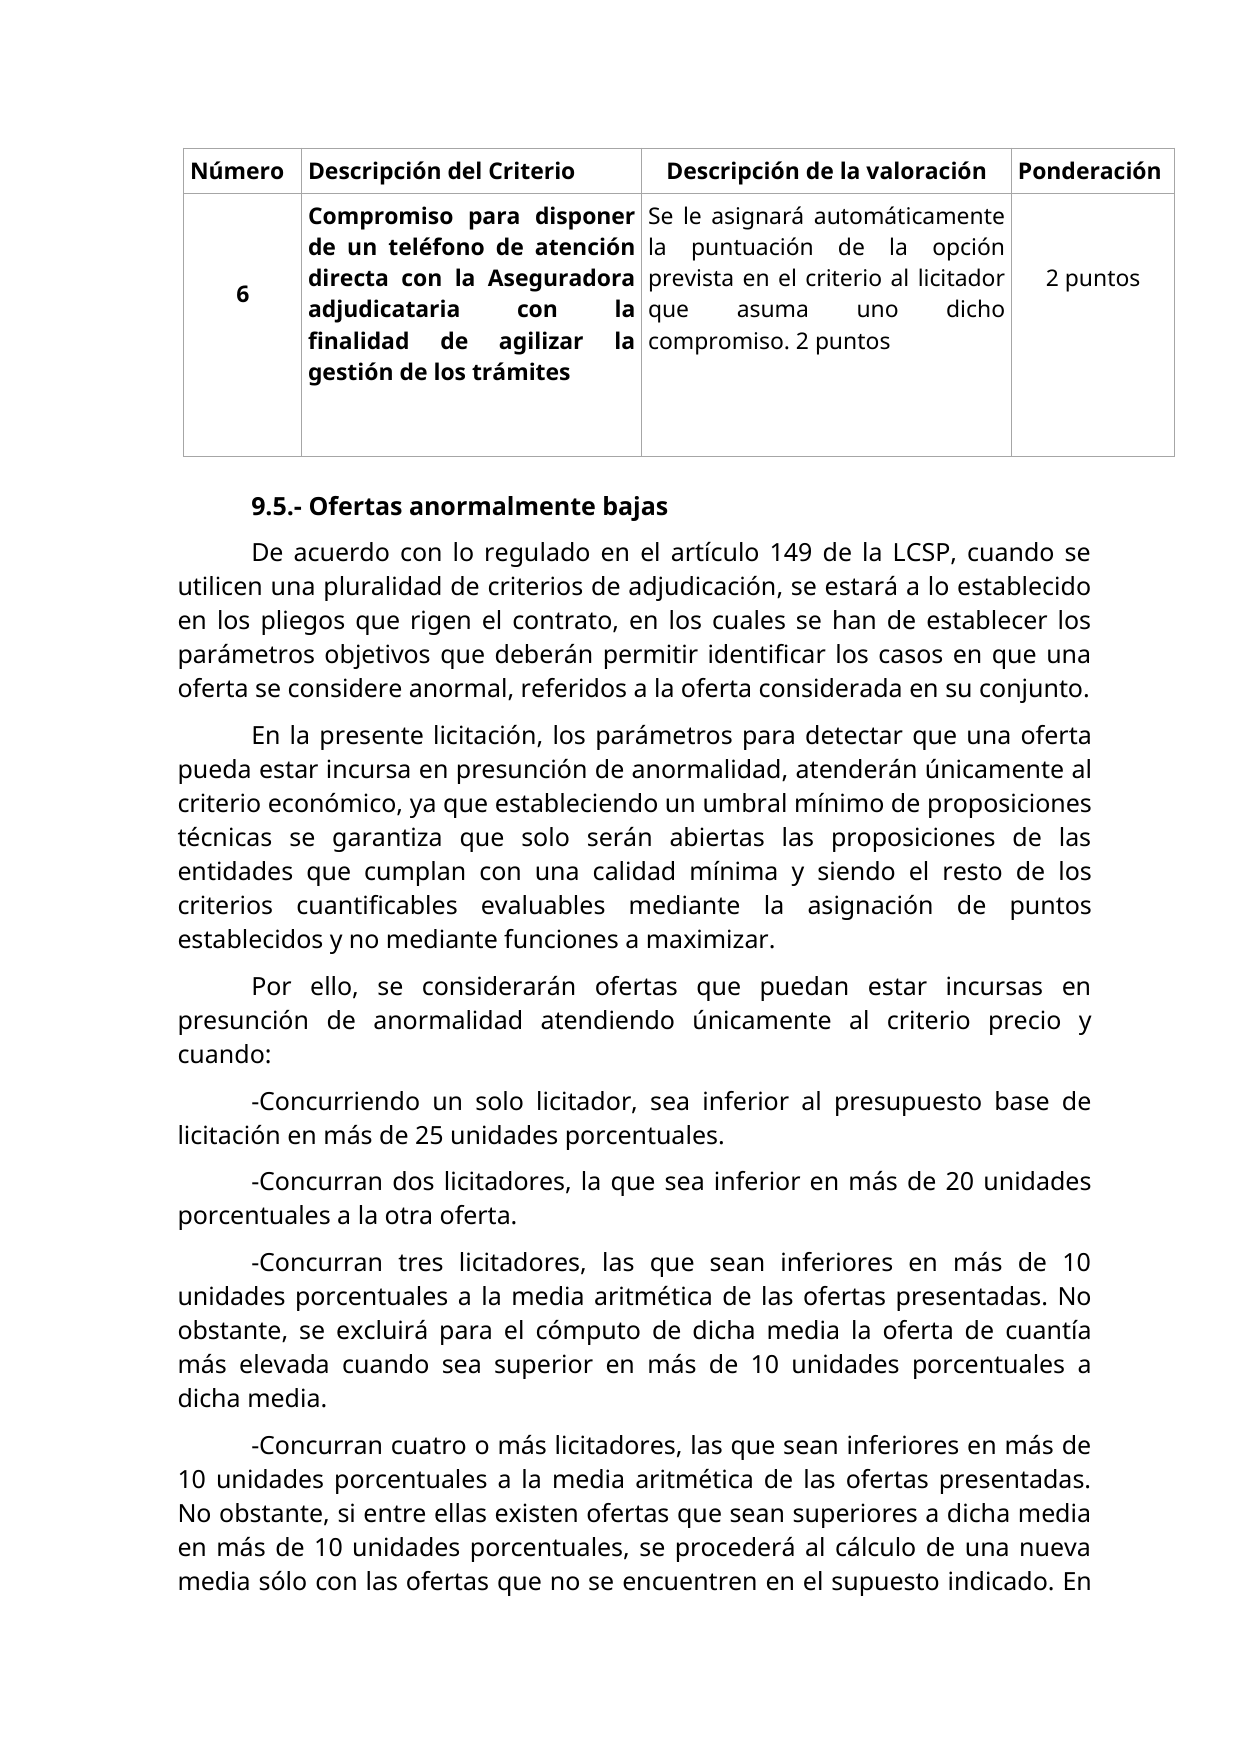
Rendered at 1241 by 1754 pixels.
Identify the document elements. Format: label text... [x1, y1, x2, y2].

text -Concurran tres licitadores, las que sean inferiores en más de 10 unidades porcentuales a la media aritmética de las ofertas presentadas. No obstante, se excluirá para el cómputo de dicha media la oferta de cuantía más elevada cuando sea superior en más de 10 unidades porcentuales a dicha media. [177, 1244, 1093, 1415]
table_cell Compromiso para disponer de un teléfono de atención directa con la Aseguradora adjudicataria con la finalidad de agilizar la gestión de los trámites [302, 194, 641, 456]
text -Concurran dos licitadores, la que sea inferior en más de 20 unidades porcentuales a la otra oferta. [177, 1164, 1093, 1232]
text -Concurriendo un solo licitador, sea inferior al presupuesto base de licitación en más de 25 unidades porcentuales. [177, 1083, 1093, 1151]
table_header Ponderación [1012, 149, 1174, 192]
table_cell 6 [184, 194, 301, 456]
text En la presente licitación, los parámetros para detectar que una oferta pueda estar incursa en presunción de anormalidad, atenderán únicamente al criterio económico, ya que estableciendo un umbral mínimo de proposiciones técnicas se garantiza que solo serán abiertas las proposiciones de las entidades que cumplan con una calidad mínima y siendo el resto de los criterios cuantificables evaluables mediante la asignación de puntos establecidos y no mediante funciones a maximizar. [177, 718, 1093, 956]
table_header Descripción de la valoración [642, 149, 1011, 192]
table_cell Se le asignará automáticamente la puntuación de la opción prevista en el criterio al licitador que asuma uno dicho compromiso. 2 puntos [642, 194, 1011, 456]
text Por ello, se considerarán ofertas que puedan estar incursas en presunción de anormalidad atendiendo únicamente al criterio precio y cuando: [177, 968, 1093, 1071]
text -Concurran cuatro o más licitadores, las que sean inferiores en más de 10 unidades porcentuales a la media aritmética de las ofertas presentadas. No obstante, si entre ellas existen ofertas que sean superiores a dicha media en más de 10 unidades porcentuales, se procederá al cálculo de una nueva media sólo con las ofertas que no se encuentren en el supuesto indicado. En [177, 1427, 1093, 1598]
table_header Descripción del Criterio [302, 149, 641, 192]
table_header Número [184, 149, 301, 192]
table_cell 2 puntos [1012, 194, 1174, 456]
text De acuerdo con lo regulado en el artículo 149 de la LCSP, cuando se utilicen una pluralidad de criterios de adjudicación, se estará a lo establecido en los pliegos que rigen el contrato, en los cuales se han de establecer los parámetros objetivos que deberán permitir identificar los casos en que una oferta se considere anormal, referidos a la oferta considerada en su conjunto. [177, 535, 1093, 705]
text 9.5.- Ofertas anormalmente bajas [177, 488, 1093, 522]
